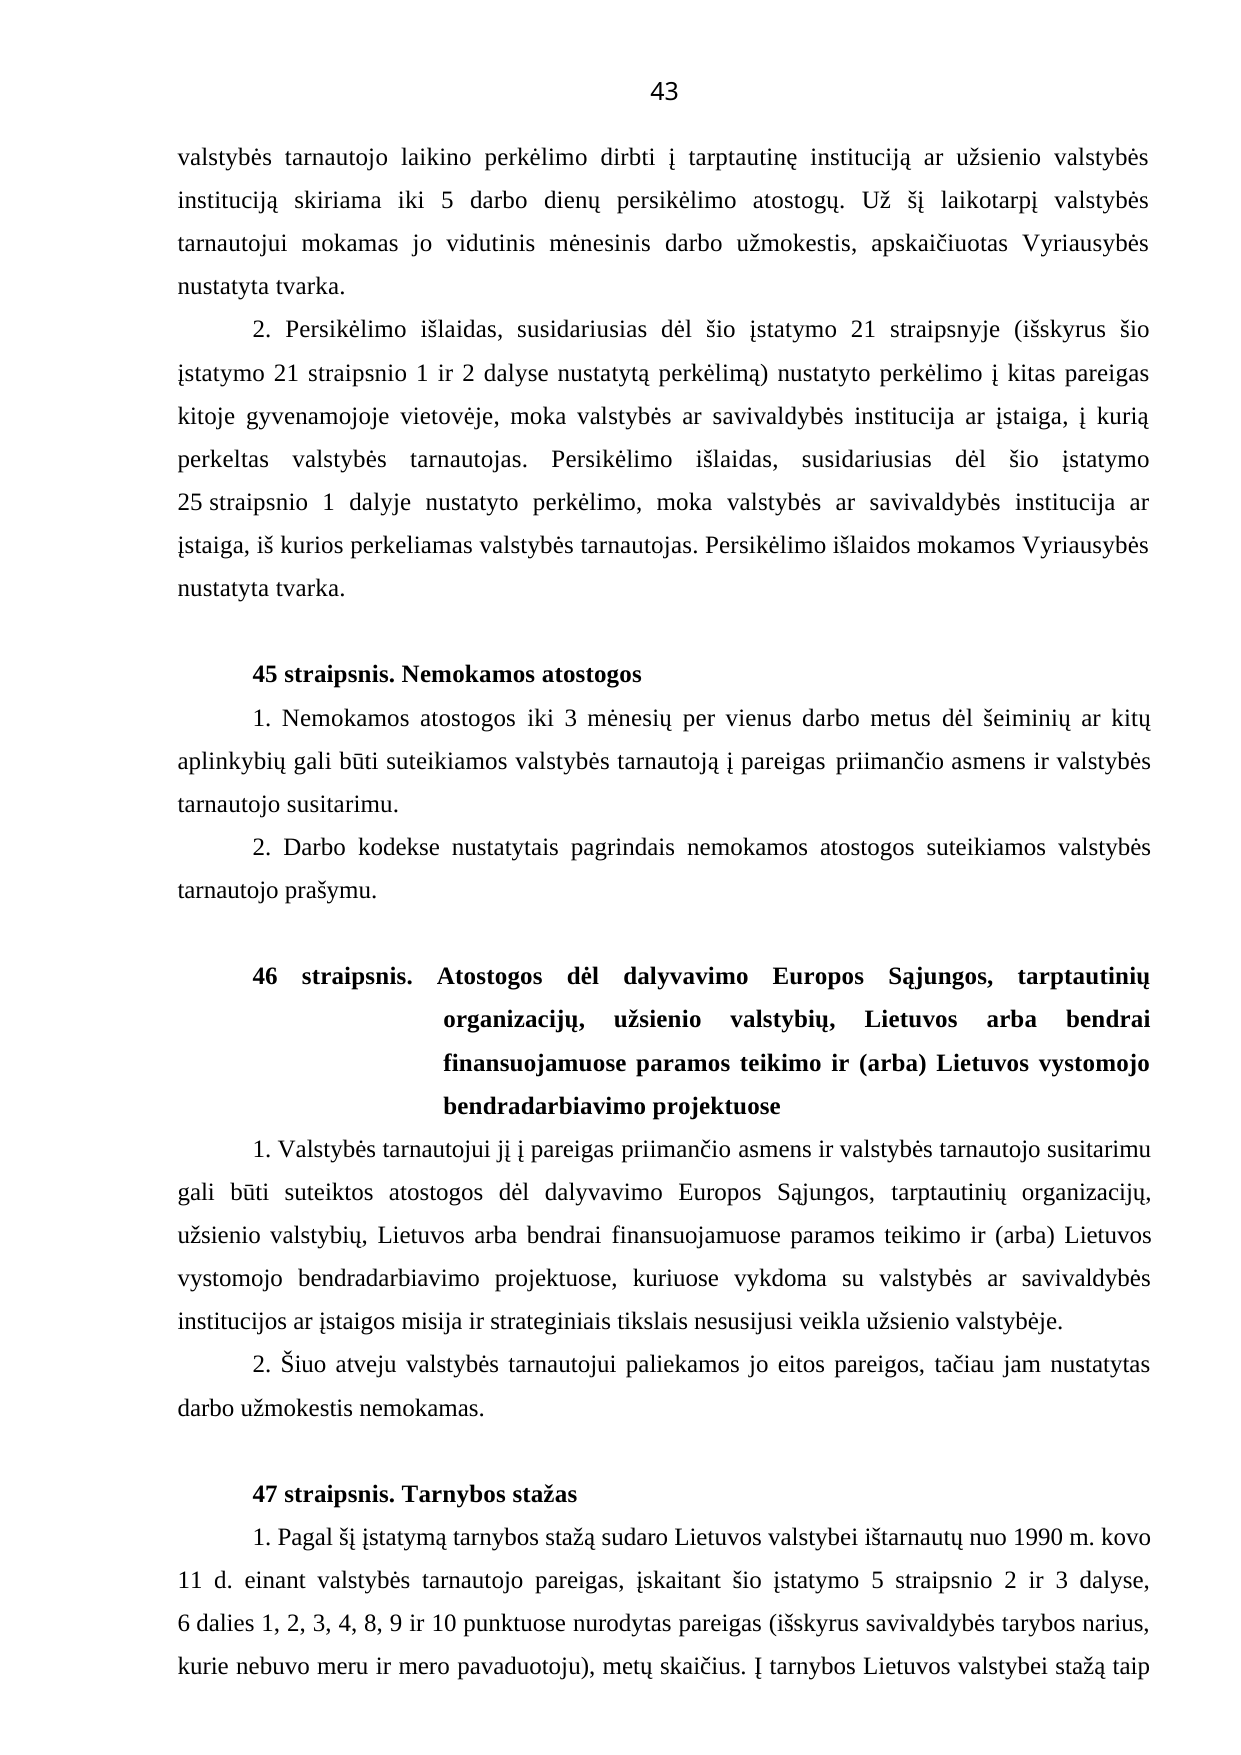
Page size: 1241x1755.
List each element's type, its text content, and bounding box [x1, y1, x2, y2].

text 2. Šiuo atveju valstybės tarnautojui paliekamos jo eitos pareigos, tačiau jam nustatytas darbo užmokestis nemokamas. [177, 1349, 1152, 1421]
text 1. Nemokamos atostogos iki 3 mėnesių per vienus darbo metus dėl šeiminių ar kitų aplinkybių gali būti suteikiamos valstybės tarnautoją į pareigas priimančio asmens ir valstybės tarnautojo susitarimu. [177, 703, 1152, 818]
text valstybės tarnautojo laikino perkėlimo dirbti į tarptautinę instituciją ar užsienio valstybės instituciją skiriama iki 5 darbo dienų persikėlimo atostogų. Už šį laikotarpį valstybės tarnautojui mokamas jo vidutinis mėnesinis darbo užmokestis, apskaičiuotas Vyriausybės nustatyta tvarka. [177, 142, 1152, 300]
text 47 straipsnis. Tarnybos stažas [177, 1479, 1152, 1508]
text 1. Pagal šį įstatymą tarnybos stažą sudaro Lietuvos valstybei ištarnautų nuo 1990 m. kovo 11 d. einant valstybės tarnautojo pareigas, įskaitant šio įstatymo 5 straipsnio 2 ir 3 dalyse, 6 dalies 1, 2, 3, 4, 8, 9 ir 10 punktuose nurodytas pareigas (išskyrus savivaldybės tarybos narius, kurie nebuvo meru ir mero pavaduotoju), metų skaičius. Į tarnybos Lietuvos valstybei stažą taip [177, 1522, 1152, 1680]
text 46 straipsnis. Atostogos dėl dalyvavimo Europos Sąjungos, tarptautinių organizacijų, užsienio valstybių, Lietuvos arba bendrai finansuojamuose paramos teikimo ir (arba) Lietuvos vystomojo bendradarbiavimo projektuose [252, 961, 1152, 1119]
text 1. Valstybės tarnautojui jį į pareigas priimančio asmens ir valstybės tarnautojo susitarimu gali būti suteiktos atostogos dėl dalyvavimo Europos Sąjungos, tarptautinių organizacijų, užsienio valstybių, Lietuvos arba bendrai finansuojamuose paramos teikimo ir (arba) Lietuvos vystomojo bendradarbiavimo projektuose, kuriuose vykdoma su valstybės ar savivaldybės institucijos ar įstaigos misija ir strateginiais tikslais nesusijusi veikla užsienio valstybėje. [177, 1134, 1152, 1335]
text 2. Persikėlimo išlaidas, susidariusias dėl šio įstatymo 21 straipsnyje (išskyrus šio įstatymo 21 straipsnio 1 ir 2 dalyse nustatytą perkėlimą) nustatyto perkėlimo į kitas pareigas kitoje gyvenamojoje vietovėje, moka valstybės ar savivaldybės institucija ar įstaiga, į kurią perkeltas valstybės tarnautojas. Persikėlimo išlaidas, susidariusias dėl šio įstatymo 25 straipsnio 1 dalyje nustatyto perkėlimo, moka valstybės ar savivaldybės institucija ar įstaiga, iš kurios perkeliamas valstybės tarnautojas. Persikėlimo išlaidos mokamos Vyriausybės nustatyta tvarka. [177, 314, 1152, 602]
text 45 straipsnis. Nemokamos atostogos [177, 659, 1152, 688]
text 2. Darbo kodekse nustatytais pagrindais nemokamos atostogos suteikiamos valstybės tarnautojo prašymu. [177, 832, 1152, 904]
